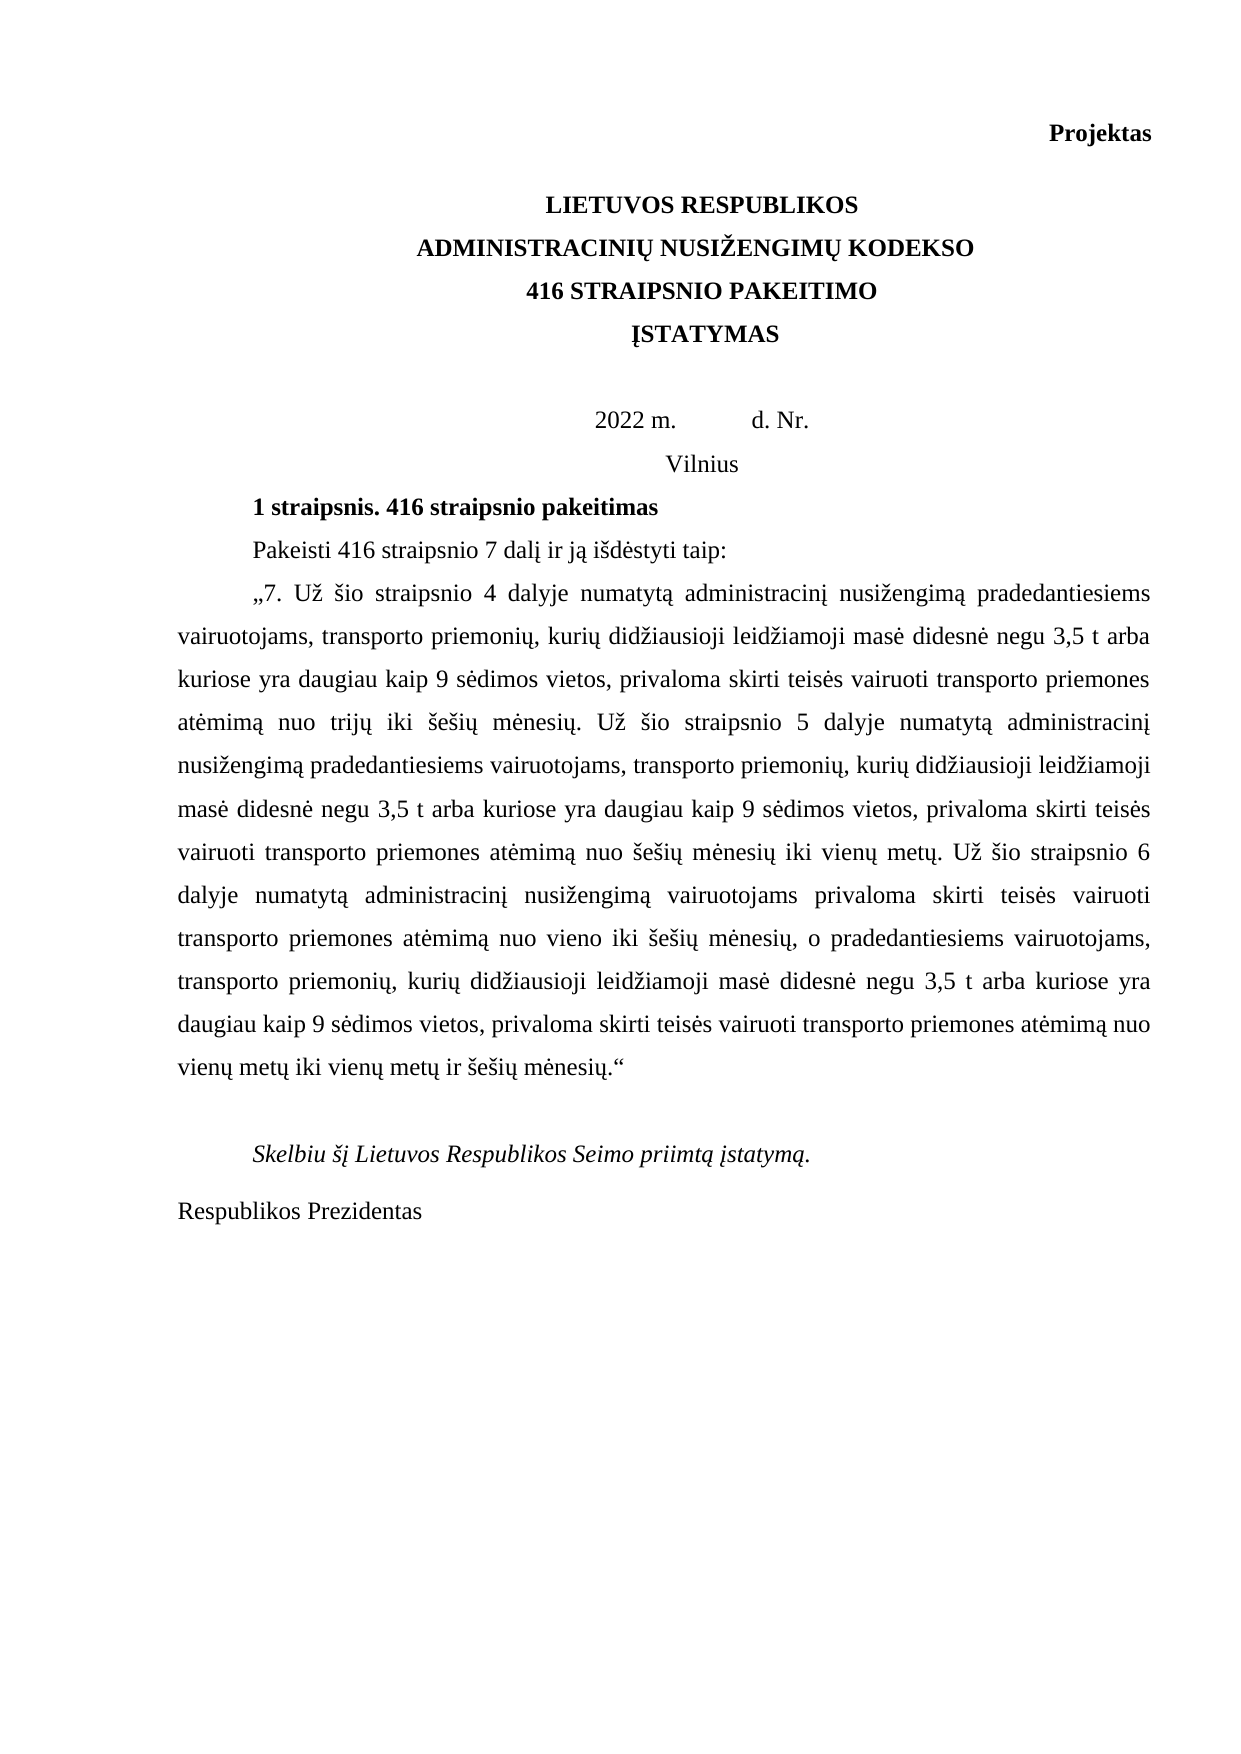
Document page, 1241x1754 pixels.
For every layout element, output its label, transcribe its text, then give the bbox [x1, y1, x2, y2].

text Skelbiu šį Lietuvos Respublikos Seimo priimtą įstatymą. [177, 1139, 1152, 1167]
text Pakeisti 416 straipsnio 7 dalį ir ją išdėstyti taip: [177, 535, 1152, 564]
text Vilnius [177, 449, 1152, 477]
text 416 STRAIPSNIO PAKEITIMO [177, 276, 1152, 305]
text ĮSTATYMAS [177, 319, 1152, 348]
text „7. Už šio straipsnio 4 dalyje numatytą administracinį nusižengimą pradedantiesiems vairuotojams, transporto priemonių, kurių didžiausioji leidžiamoji masė didesnė negu 3,5 t arba kuriose yra daugiau kaip 9 sėdimos vietos, privaloma skirti teisės vairuoti transporto priemones atėmimą nuo trijų iki šešių mėnesių. Už šio straipsnio 5 dalyje numatytą administracinį nusižengimą pradedantiesiems vairuotojams, transporto priemonių, kurių didžiausioji leidžiamoji masė didesnė negu 3,5 t arba kuriose yra daugiau kaip 9 sėdimos vietos, privaloma skirti teisės vairuoti transporto priemones atėmimą nuo šešių mėnesių iki vienų metų. Už šio straipsnio 6 dalyje numatytą administracinį nusižengimą vairuotojams privaloma skirti teisės vairuoti transporto priemones atėmimą nuo vieno iki šešių mėnesių, o pradedantiesiems vairuotojams, transporto priemonių, kurių didžiausioji leidžiamoji masė didesnė negu 3,5 t arba kuriose yra daugiau kaip 9 sėdimos vietos, privaloma skirti teisės vairuoti transporto priemones atėmimą nuo vienų metų iki vienų metų ir šešių mėnesių.“ [177, 578, 1152, 1081]
text ADMINISTRACINIŲ NUSIŽENGIMŲ KODEKSO [177, 233, 1152, 262]
text 2022 m. d. Nr. [177, 406, 1152, 434]
text Respublikos Prezidentas [177, 1196, 1152, 1225]
text LIETUVOS RESPUBLIKOS [177, 190, 1152, 219]
text Projektas [177, 118, 1152, 147]
text 1 straipsnis. 416 straipsnio pakeitimas [177, 492, 1152, 521]
